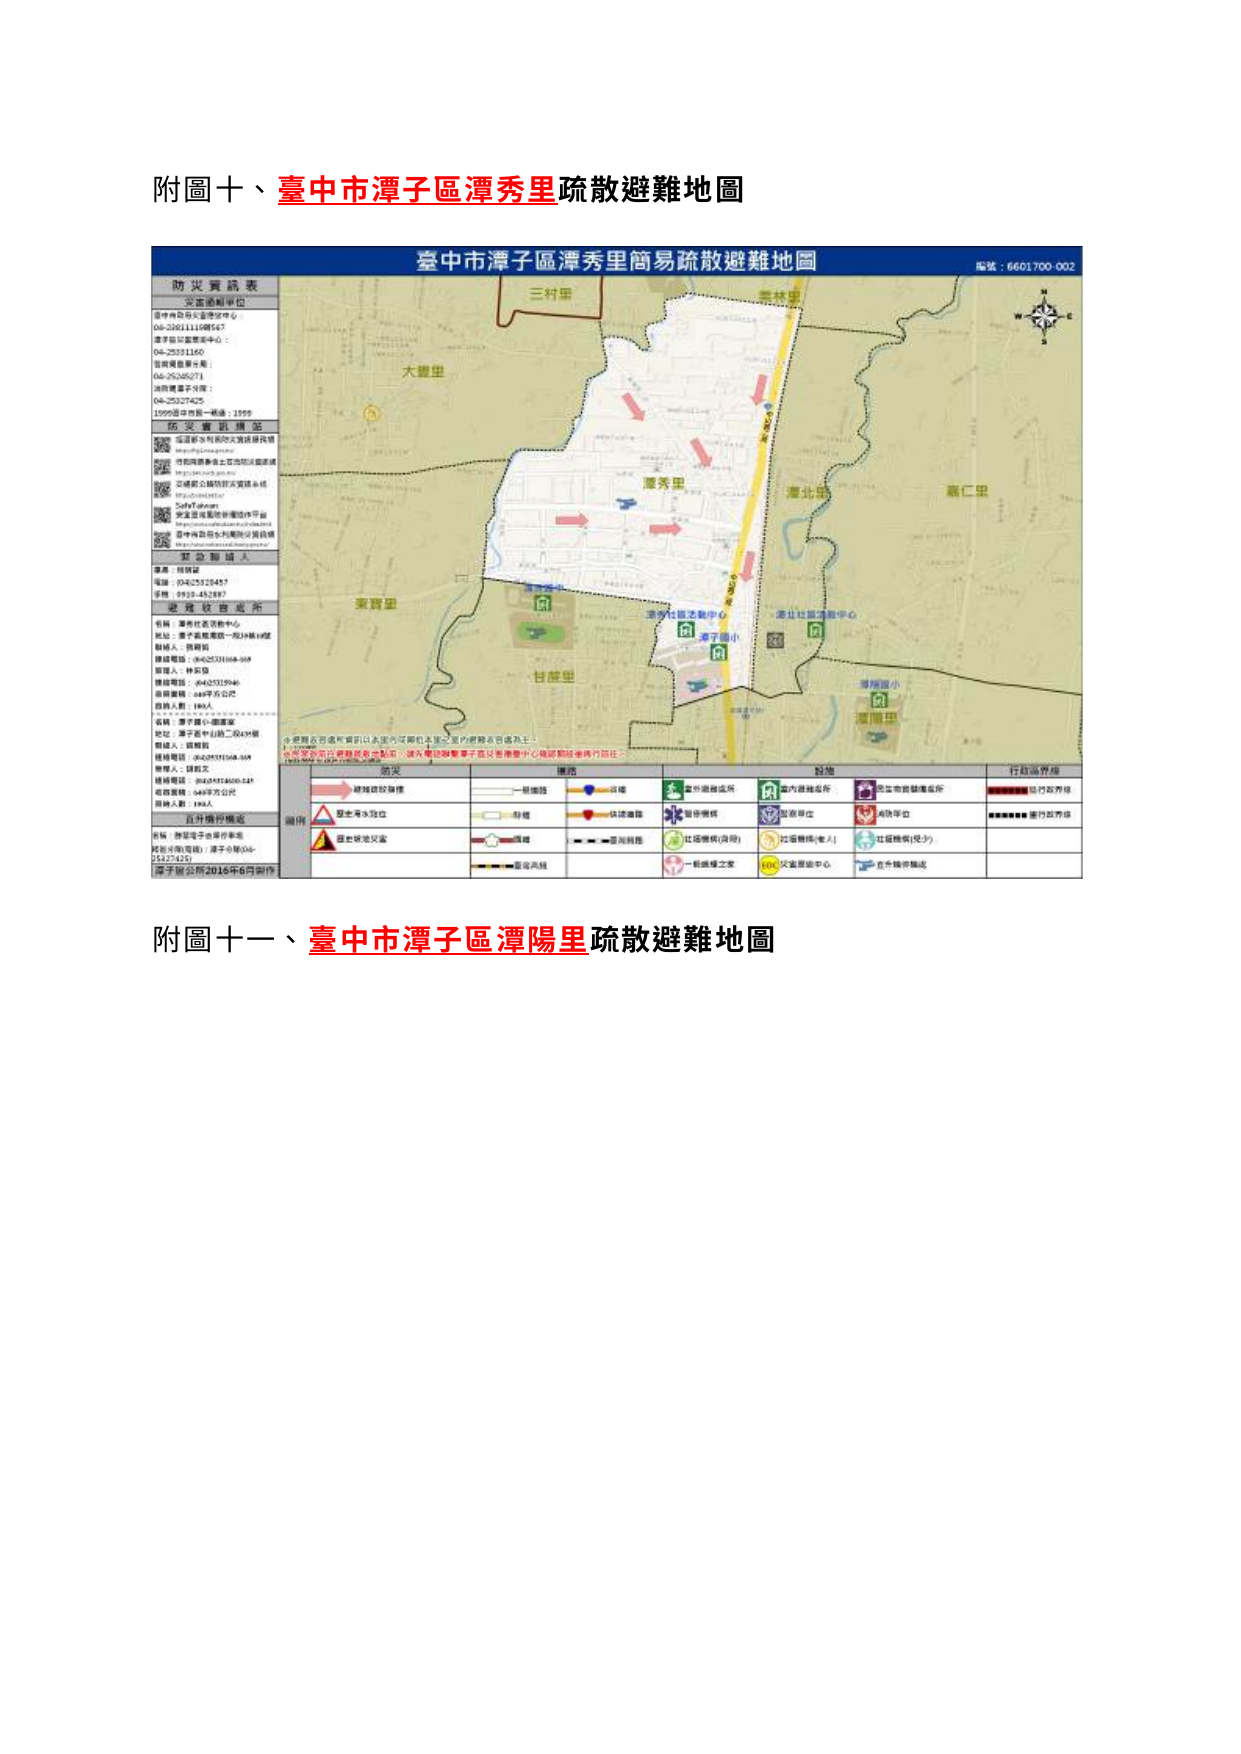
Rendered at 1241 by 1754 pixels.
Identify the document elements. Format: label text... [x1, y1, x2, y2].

text 附圖十、臺中市潭子區潭秀里疏散避難地圖 [151, 146, 1068, 208]
text 附圖十一、臺中市潭子區潭陽里疏散避難地圖 [151, 896, 1068, 958]
